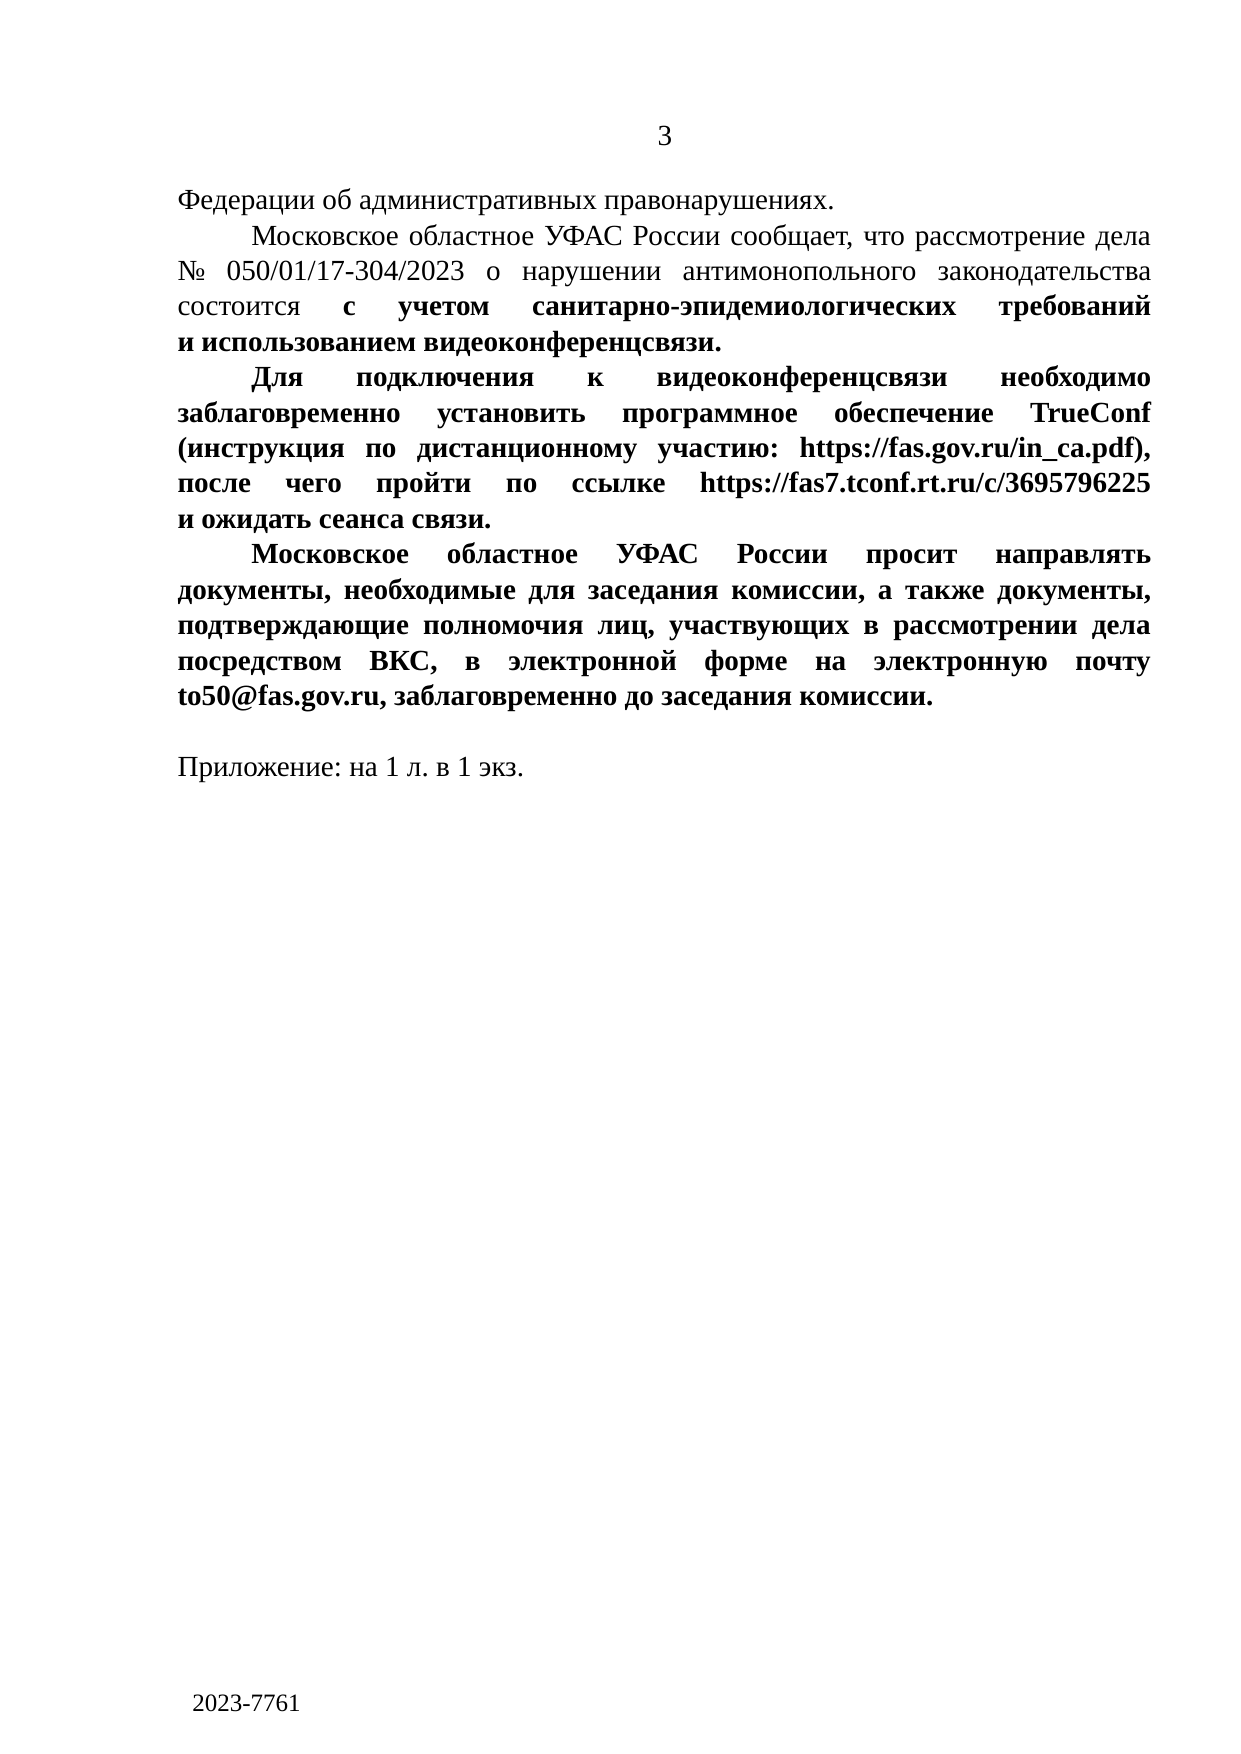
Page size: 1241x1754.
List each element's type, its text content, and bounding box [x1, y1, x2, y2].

text Приложение: на 1 л. в 1 экз. [177, 748, 1152, 783]
text Московское областное УФАС России сообщает, что рассмотрение дела № 050/01/17-304/2023 о нарушении антимонопольного законодательства состоится с учетом санитарно-эпидемиологических требований и использованием видеоконференцсвязи. [177, 217, 1152, 358]
text Для подключения к видеоконференцсвязи необходимо заблаговременно установить программное обеспечение TrueConf (инструкция по дистанционному участию: https://fas.gov.ru/in_ca.pdf), после чего пройти по ссылке https://fas7.tconf.rt.ru/c/3695796225 и ожидать сеанса связи. [177, 358, 1152, 535]
text Московское областное УФАС России просит направлять документы, необходимые для заседания комиссии, а также документы, подтверждающие полномочия лиц, участвующих в рассмотрении дела посредством ВКС, в электронной форме на электронную почту to50@fas.gov.ru, заблаговременно до заседания комиссии. [177, 535, 1152, 712]
text Федерации об административных правонарушениях. [177, 181, 1152, 217]
